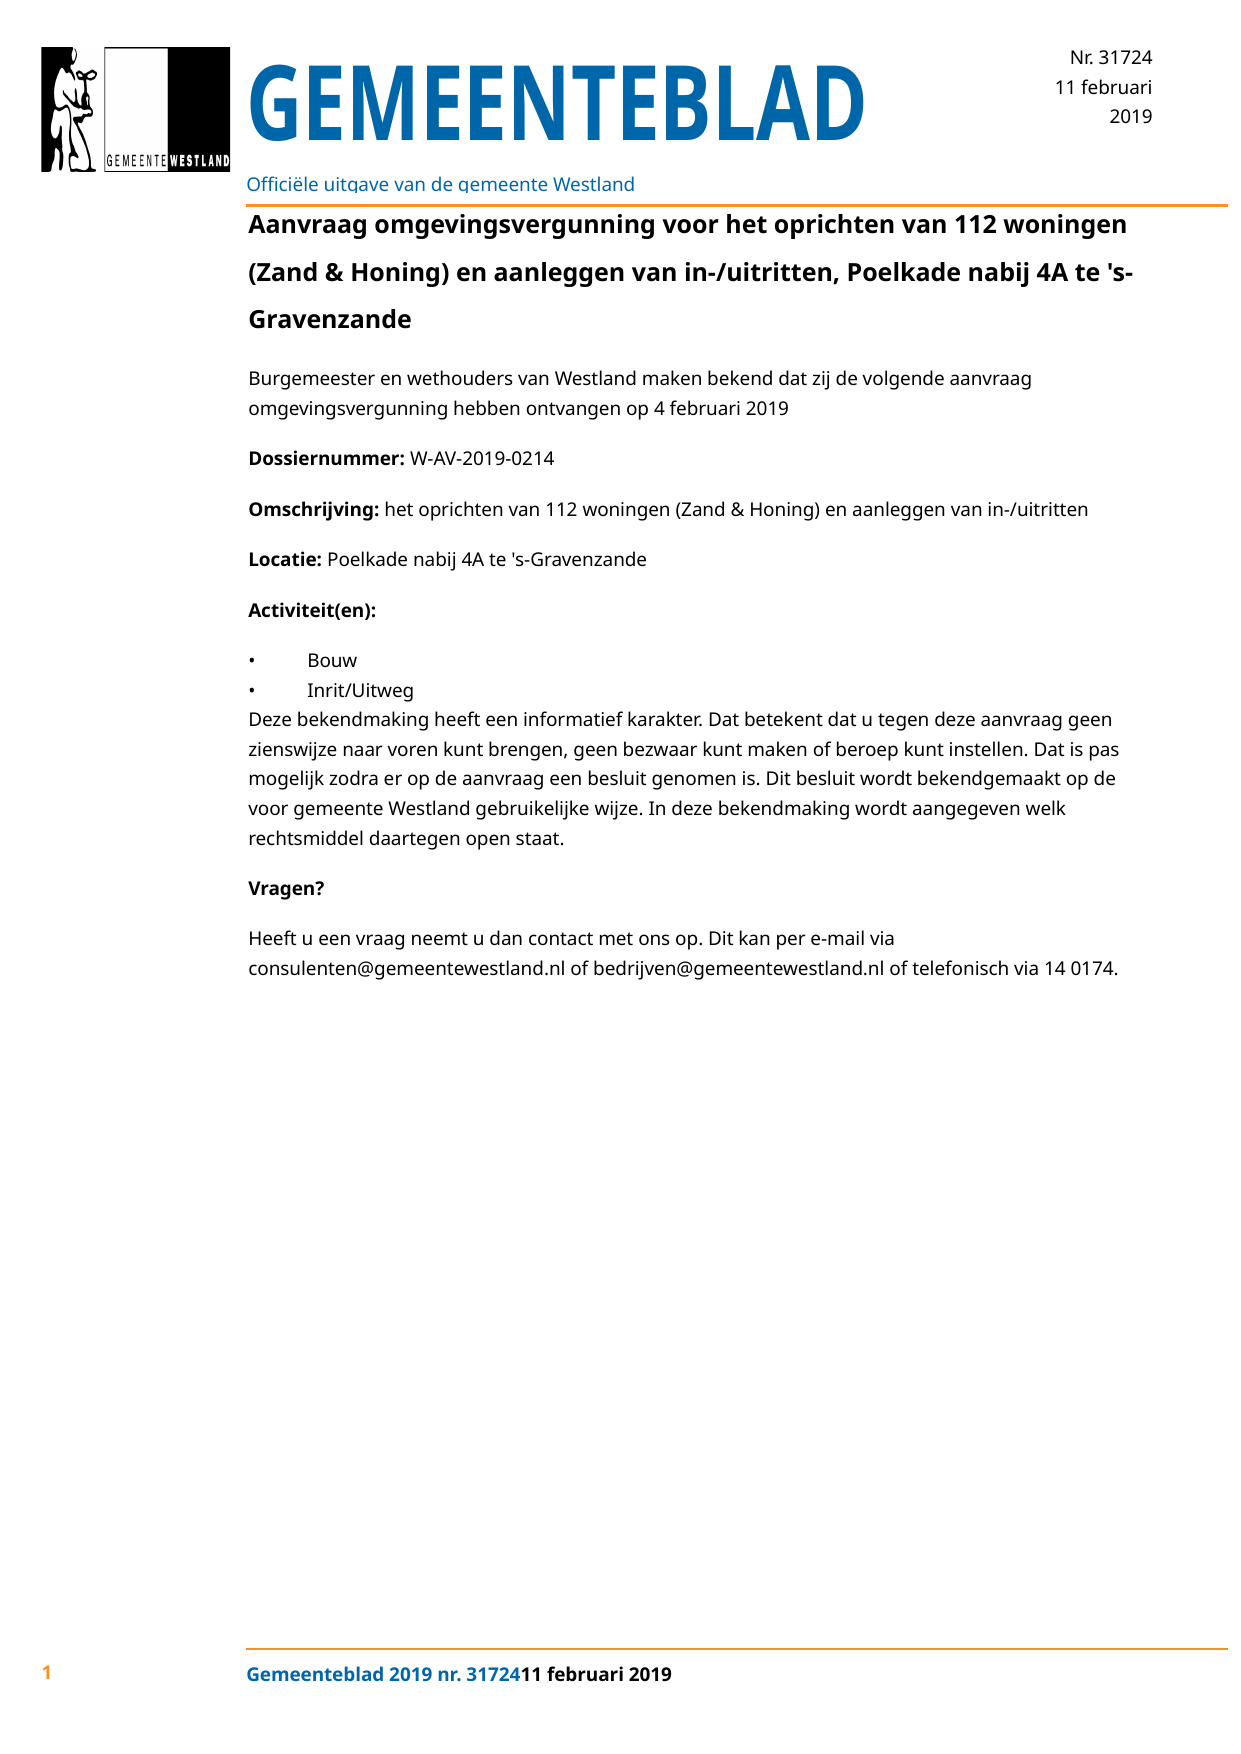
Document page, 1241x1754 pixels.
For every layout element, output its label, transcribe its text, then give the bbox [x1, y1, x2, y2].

text Dossiernummer: W-AV-2019-0214 [248, 446, 1152, 471]
text Vragen? [248, 875, 1152, 901]
text Deze bekendmaking heeft een informatief karakter. Dat betekent dat u tegen deze aanvraag geen zienswijze naar voren kunt brengen, geen bezwaar kunt maken of beroep kunt instellen. Dat is pas mogelijk zodra er op de aanvraag een besluit genomen is. Dit besluit wordt bekendgemaakt op de voor gemeente Westland gebruikelijke wijze. In deze bekendmaking wordt aangegeven welk rechtsmiddel daartegen open staat. [248, 706, 1152, 850]
text Omschrijving: het oprichten van 112 woningen (Zand & Honing) en aanleggen van in-/uitritten [248, 496, 1152, 522]
list Inrit/Uitweg [248, 677, 1152, 702]
picture [41, 47, 231, 172]
text Aanvraag omgevingsvergunning voor het oprichten van 112 woningen (Zand & Honing) en aanleggen van in-/uitritten, Poelkade nabij 4A te 's-Gravenzande [248, 207, 1152, 336]
text Activiteit(en): [248, 597, 1152, 622]
text Burgemeester en wethouders van Westland maken bekend dat zij de volgende aanvraag omgevingsvergunning hebben ontvangen op 4 februari 2019 [248, 366, 1152, 421]
list Bouw [248, 647, 1152, 673]
text Heeft u een vraag neemt u dan contact met ons op. Dit kan per e-mail via consulenten@gemeentewestland.nl of bedrijven@gemeentewestland.nl of telefonisch via 14 0174. [248, 926, 1152, 981]
text Locatie: Poelkade nabij 4A te 's-Gravenzande [248, 546, 1152, 572]
